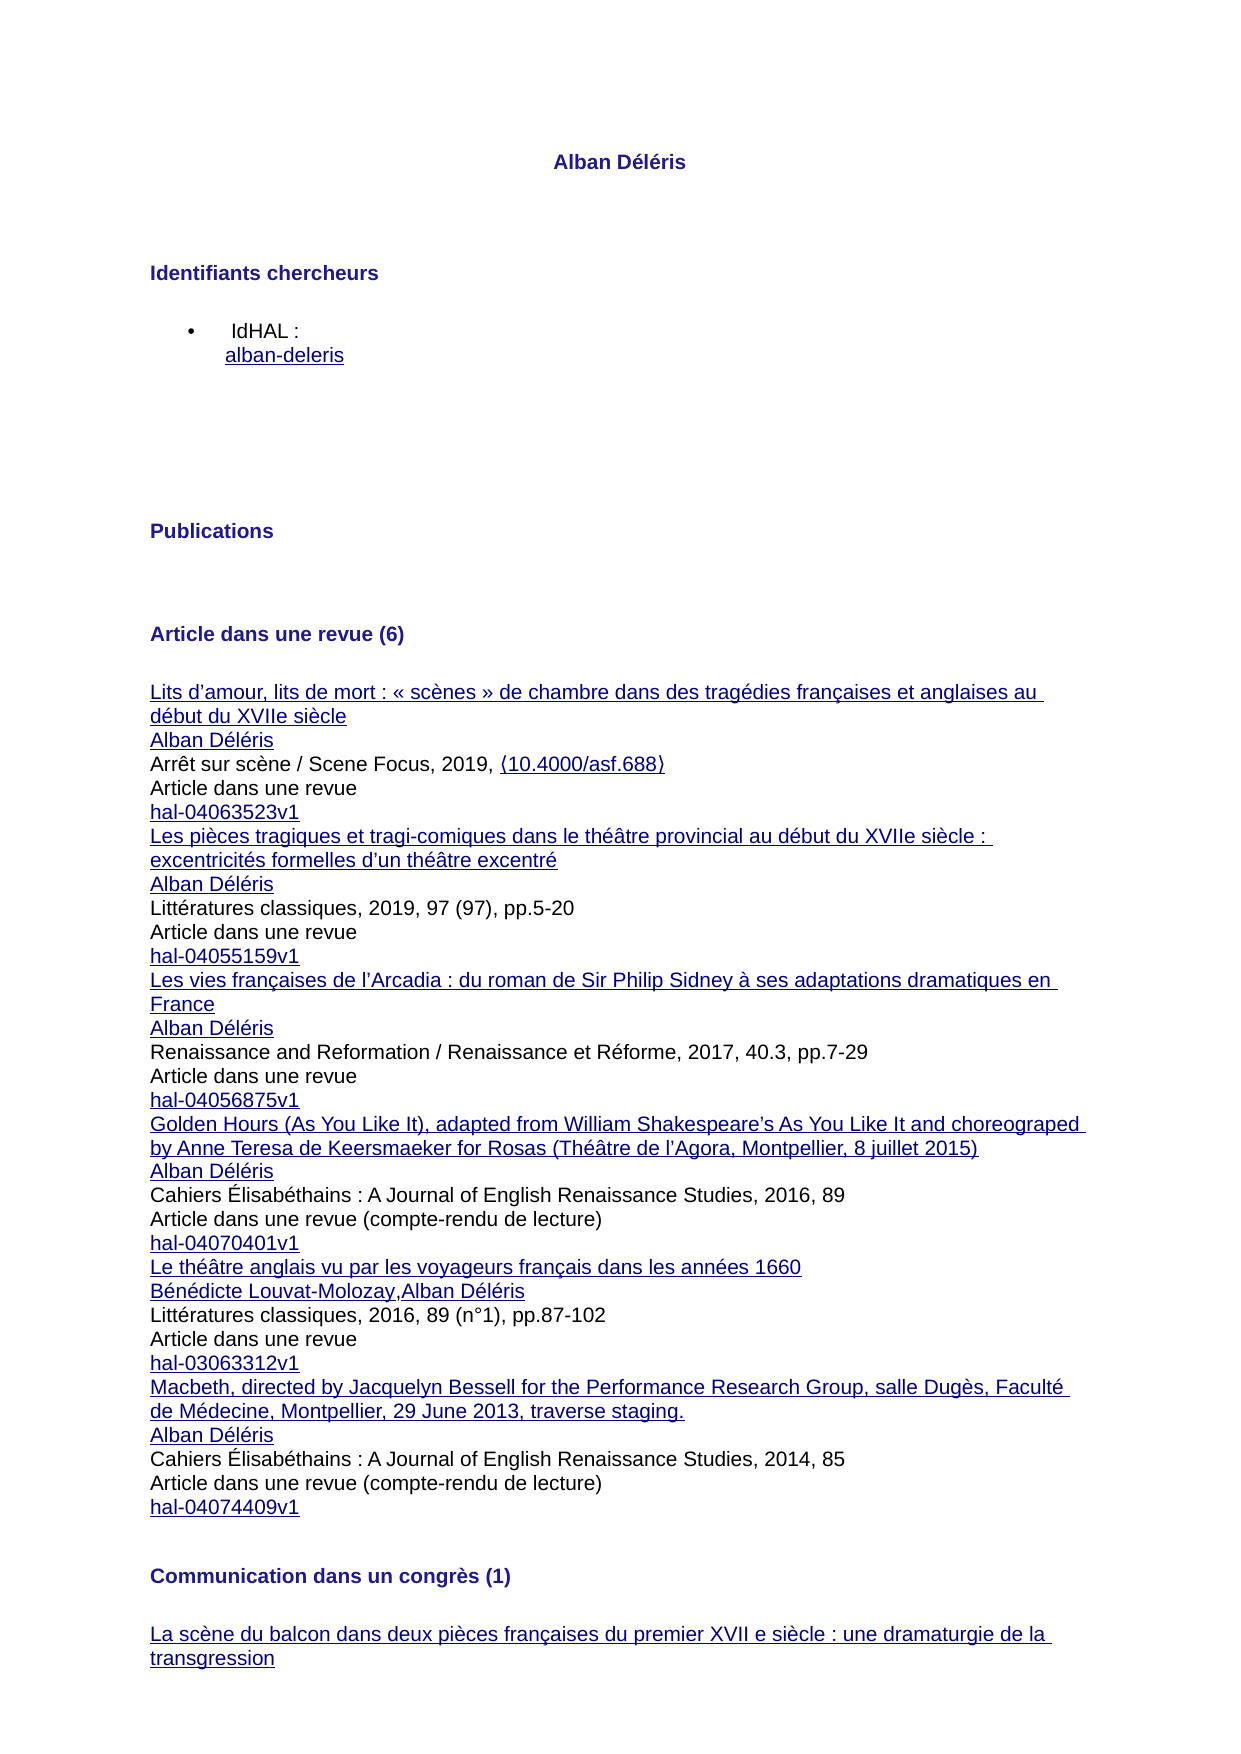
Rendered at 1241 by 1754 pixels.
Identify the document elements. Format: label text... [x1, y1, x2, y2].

subtitle Alban Déléris [150, 150, 1090, 174]
table_header Lits d’amour, lits de mort : « scènes » de chambre dans des tragédies françaises et anglaises au début du XVIIe siècle Alban Déléris Arrêt sur scène / Scene Focus, 2019, ⟨10.4000/asf.688⟩ Article dans une revue hal-04063523v1 [150, 680, 1090, 824]
subtitle Communication dans un congrès (1) [150, 1563, 1090, 1587]
table_cell Les pièces tragiques et tragi-comiques dans le théâtre provincial au début du XVIIe siècle : excentricités formelles d’un théâtre excentré Alban Déléris Littératures classiques, 2019, 97 (97), pp.5-20 Article dans une revue hal-04055159v1 [150, 824, 1090, 968]
subtitle Publications [150, 519, 1090, 543]
list IdHAL : [187, 319, 1090, 343]
table_header La scène du balcon dans deux pièces françaises du premier XVII e siècle : une dramaturgie de la transgression [150, 1622, 1090, 1670]
subtitle Identifiants chercheurs [150, 260, 1090, 284]
subtitle Article dans une revue (6) [150, 622, 1090, 646]
table_cell Macbeth, directed by Jacquelyn Bessell for the Performance Research Group, salle Dugès, Faculté de Médecine, Montpellier, 29 June 2013, traverse staging. Alban Déléris Cahiers Élisabéthains : A Journal of English Renaissance Studies, 2014, 85 Article dans une revue (compte-rendu de lecture) hal-04074409v1 [150, 1375, 1090, 1519]
table_cell Golden Hours (As You Like It), adapted from William Shakespeare’s As You Like It and choreograped by Anne Teresa de Keersmaeker for Rosas (Théâtre de l’Agora, Montpellier, 8 juillet 2015) Alban Déléris Cahiers Élisabéthains : A Journal of English Renaissance Studies, 2016, 89 Article dans une revue (compte-rendu de lecture) hal-04070401v1 [150, 1111, 1090, 1255]
table_cell Le théâtre anglais vu par les voyageurs français dans les années 1660 Bénédicte Louvat-Molozay,Alban Déléris Littératures classiques, 2016, 89 (n°1), pp.87-102 Article dans une revue hal-03063312v1 [150, 1255, 1090, 1375]
list alban-deleris [187, 343, 1090, 367]
table_cell Les vies françaises de l’Arcadia : du roman de Sir Philip Sidney à ses adaptations dramatiques en France Alban Déléris Renaissance and Reformation / Renaissance et Réforme, 2017, 40.3, pp.7-29 Article dans une revue hal-04056875v1 [150, 968, 1090, 1111]
